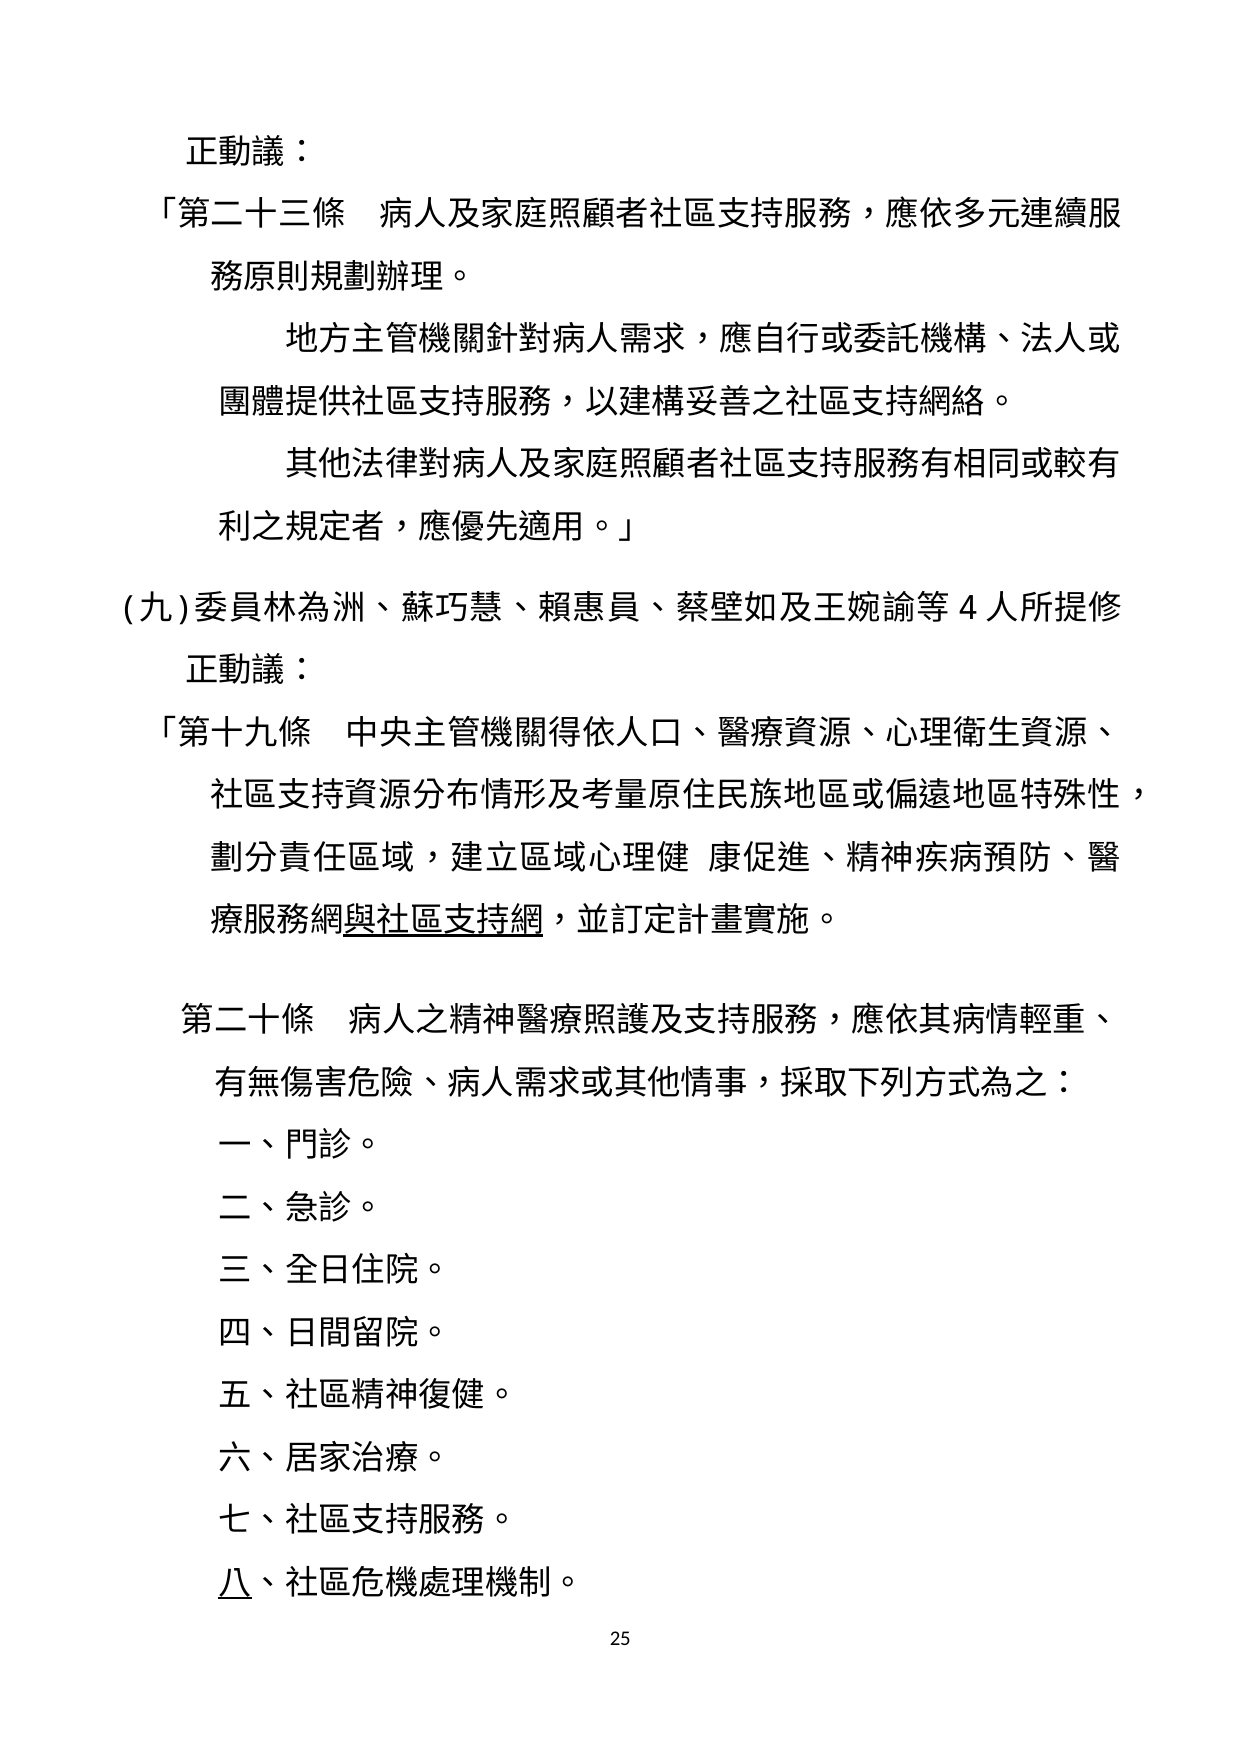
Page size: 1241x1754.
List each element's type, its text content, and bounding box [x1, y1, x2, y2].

text 七、社區支持服務。 [218, 1476, 1122, 1538]
text 「第十九條 中央主管機關得依人口、醫療資源、心理衛生資源、社區支持資源分布情形及考量原住民族地區或偏遠地區特殊性，劃分責任區域，建立區域心理健 康促進、精神疾病預防、醫療服務網與社區支持網，並訂定計畫實施。 [143, 688, 1122, 938]
text 三、全日住院。 [218, 1226, 1122, 1288]
text 五、社區精神復健。 [218, 1351, 1122, 1413]
text 六、居家治療。 [218, 1413, 1122, 1476]
text 其他法律對病人及家庭照顧者社區支持服務有相同或較有利之規定者，應優先適用。」 [218, 419, 1122, 544]
subtitle (九)委員林為洲、蘇巧慧、賴惠員、蔡壁如及王婉諭等4人所提修正動議： [118, 563, 1122, 688]
text 二、急診。 [218, 1163, 1122, 1226]
text 「第二十三條 病人及家庭照顧者社區支持服務，應依多元連續服務原則規劃辦理。 [143, 169, 1122, 294]
text 八、社區危機處理機制。 [218, 1538, 1122, 1601]
subtitle 正動議： [118, 107, 1122, 169]
text 四、日間留院。 [218, 1288, 1122, 1351]
text 第二十條 病人之精神醫療照護及支持服務，應依其病情輕重、有無傷害危險、病人需求或其他情事，採取下列方式為之： [181, 976, 1122, 1101]
text 一、門診。 [218, 1101, 1122, 1163]
text 地方主管機關針對病人需求，應自行或委託機構、法人或團體提供社區支持服務，以建構妥善之社區支持網絡。 [218, 294, 1122, 419]
